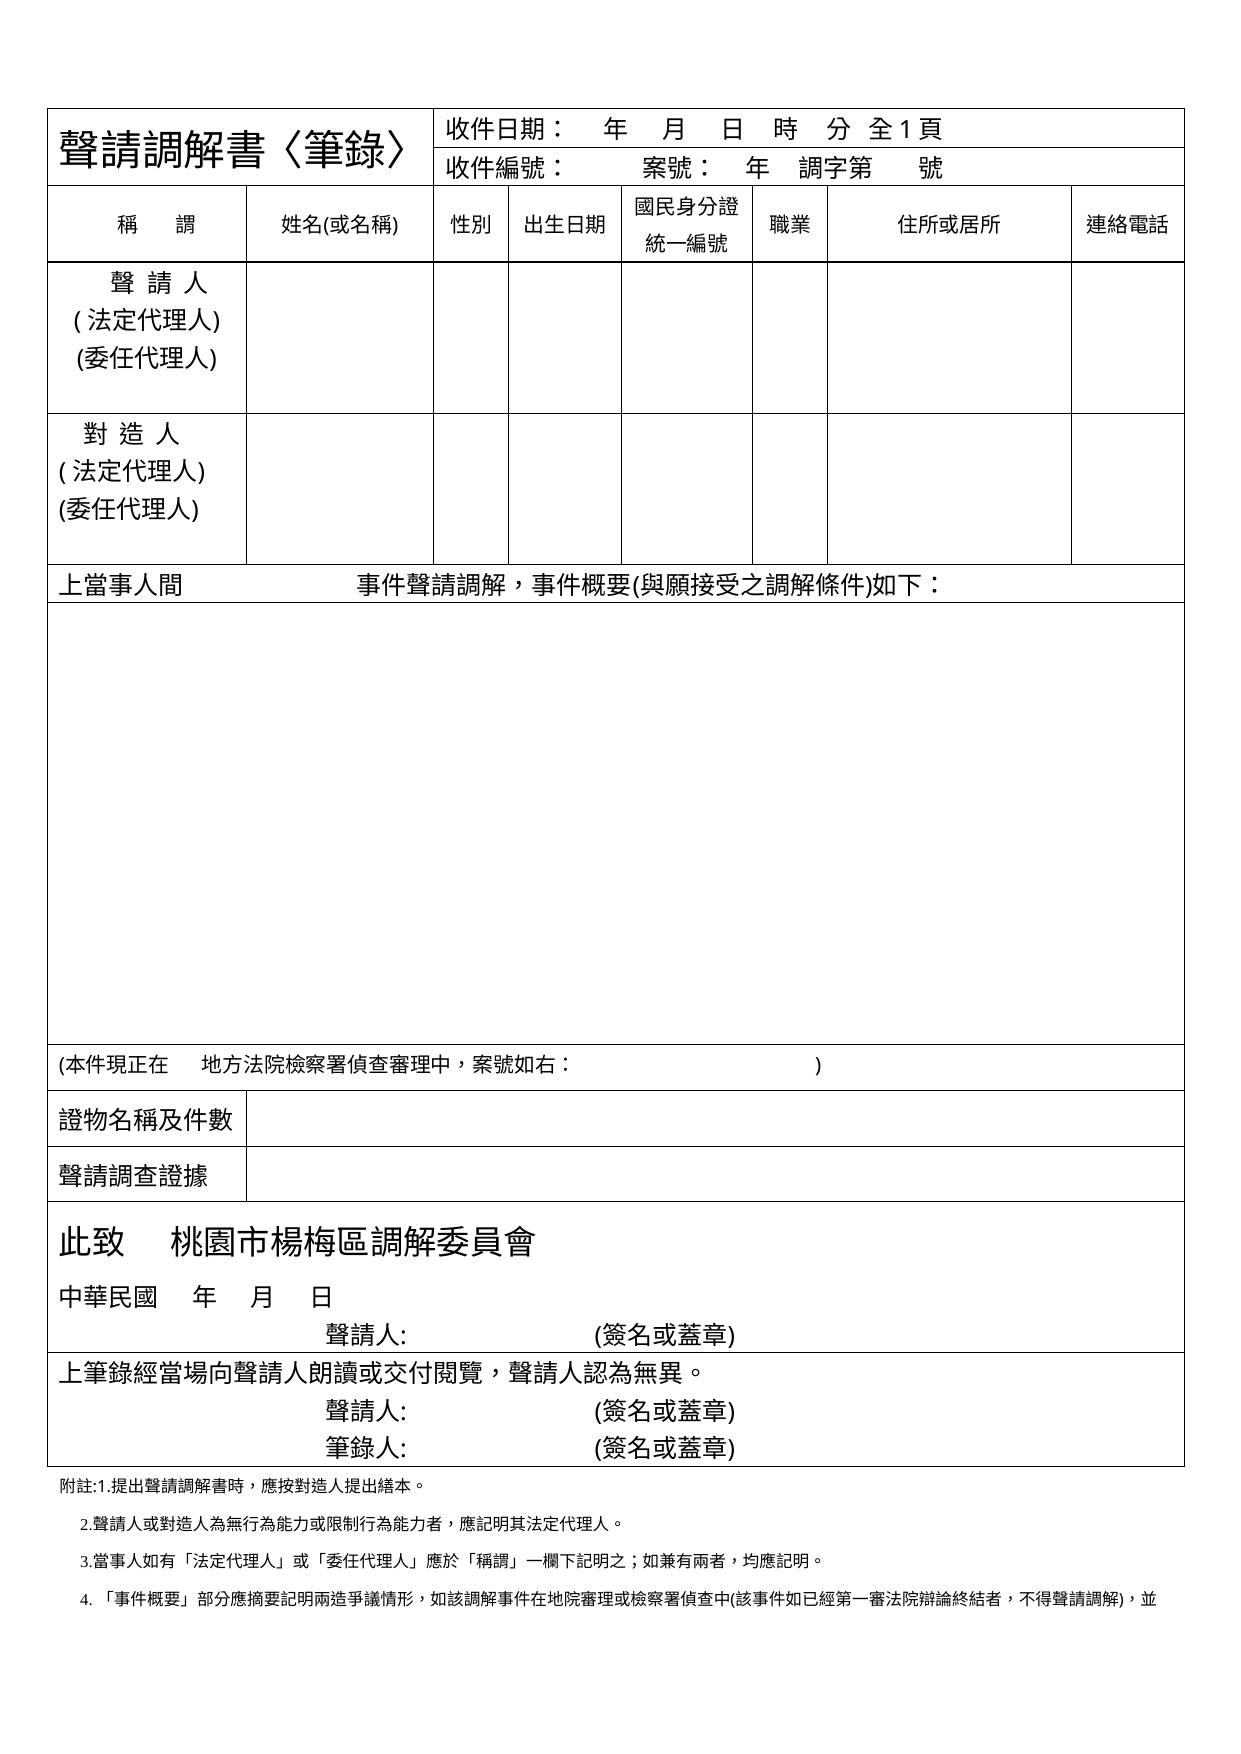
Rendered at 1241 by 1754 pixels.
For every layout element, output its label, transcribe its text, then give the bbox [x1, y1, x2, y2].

table_cell 出生日期 [509, 186, 621, 261]
table_cell [509, 414, 621, 563]
table_cell 性別 [434, 186, 508, 261]
table_cell 上當事人間 事件聲請調解，事件概要(與願接受之調解條件)如下： [48, 565, 1184, 602]
table_cell [247, 1091, 1184, 1146]
table_cell [622, 263, 752, 412]
text 4. 「事件概要」部分應摘要記明兩造爭議情形，如該調解事件在地院審理或檢察署偵查中(該事件如已經第一審法院辯論終結者，不得聲請調解)，並 [59, 1579, 1181, 1617]
table_cell [828, 414, 1071, 563]
table_cell [753, 414, 827, 563]
table_cell 姓名(或名稱) [247, 186, 433, 261]
table_cell [509, 263, 621, 412]
table_header 聲請調解書〈筆錄〉 [48, 109, 433, 185]
table_cell 對 造 人 ( 法定代理人) (委任代理人) [48, 414, 246, 563]
table_cell [1072, 414, 1184, 563]
table_cell 稱 謂 [48, 186, 246, 261]
table_cell (本件現正在 地方法院檢察署偵查審理中，案號如右： ) [48, 1045, 1184, 1090]
table_header 收件日期： 年 月 日 時 分 全1頁 [434, 109, 1184, 147]
table_cell 上筆錄經當場向聲請人朗讀或交付閱覽，聲請人認為無異。 聲請人: (簽名或蓋章) 筆錄人: (簽名或蓋章) [48, 1353, 1184, 1466]
table_cell 國民身分證 統一編號 [622, 186, 752, 261]
table_cell 連絡電話 [1072, 186, 1184, 261]
text 2.聲請人或對造人為無行為能力或限制行為能力者，應記明其法定代理人。 [59, 1504, 1181, 1542]
table_cell 住所或居所 [828, 186, 1071, 261]
table_cell [753, 263, 827, 412]
table_cell [247, 263, 433, 412]
table_cell 收件編號： 案號： 年 調字第 號 [434, 148, 1184, 185]
table_cell 證物名稱及件數 [48, 1091, 246, 1146]
table_cell 職業 [753, 186, 827, 261]
table_cell 此致 桃園市楊梅區調解委員會 中華民國 年 月 日 聲請人: (簽名或蓋章) [48, 1202, 1184, 1352]
text 3.當事人如有「法定代理人」或「委任代理人」應於「稱謂」一欄下記明之；如兼有兩者，均應記明。 [59, 1542, 1181, 1579]
table_cell [1072, 263, 1184, 412]
table_cell [622, 414, 752, 563]
table_cell [247, 1147, 1184, 1201]
table_cell [247, 414, 433, 563]
table_cell [48, 603, 1184, 1044]
table_cell [828, 263, 1071, 412]
table_cell 聲請調查證據 [48, 1147, 246, 1201]
text 附註:1.提出聲請調解書時，應按對造人提出繕本。 [59, 1467, 1181, 1504]
table_cell [434, 263, 508, 412]
table_cell 聲 請 人 ( 法定代理人) (委任代理人) [48, 263, 246, 412]
table_cell [434, 414, 508, 563]
